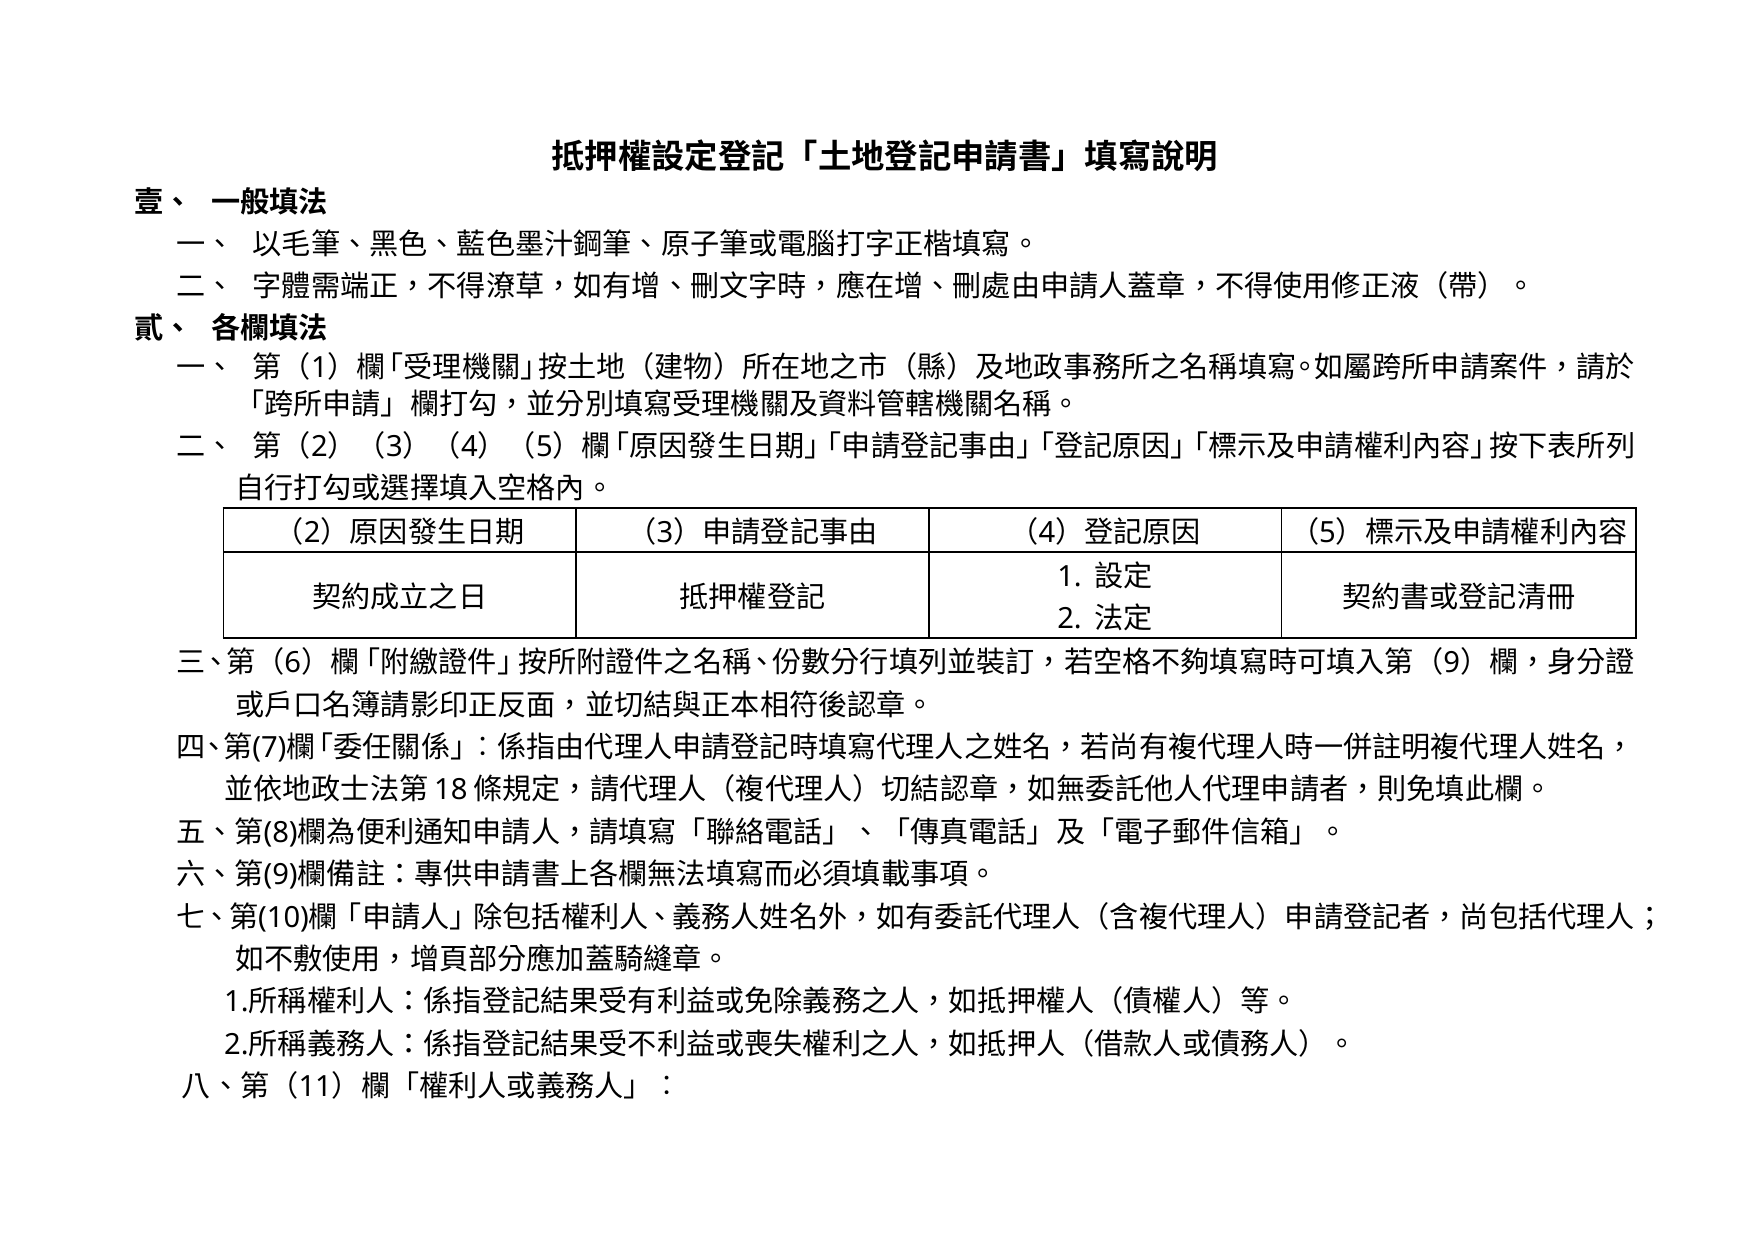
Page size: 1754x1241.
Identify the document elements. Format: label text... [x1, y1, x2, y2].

text 2.所稱義務人：係指登記結果受不利益或喪失權利之人，如抵押人（借款人或債務人）。 [224, 1020, 1635, 1063]
list 第（1）欄「受理機關」按土地（建物）所在地之市（縣）及地政事務所之名稱填寫。如屬跨所申請案件，請於「跨所申請」欄打勾，並分別填寫受理機關及資料管轄機關名稱。 [176, 347, 1635, 422]
text 四、第(7)欄「委任關係」︰係指由代理人申請登記時填寫代理人之姓名，若尚有複代理人時一併註明複代理人姓名，並依地政士法第18條規定，請代理人（複代理人）切結認章，如無委託他人代理申請者，則免填此欄。 [176, 723, 1635, 808]
list 以毛筆、黑色、藍色墨汁鋼筆、原子筆或電腦打字正楷填寫。 [176, 220, 1635, 263]
text 1.所稱權利人：係指登記結果受有利益或免除義務之人，如抵押權人（債權人）等。 [224, 978, 1635, 1020]
list 字體需端正，不得潦草，如有增、刪文字時，應在增、刪處由申請人蓋章，不得使用修正液（帶）。 [176, 263, 1635, 305]
table_cell 契約成立之日 [224, 553, 575, 637]
list 一般填法 [134, 178, 1635, 220]
table_cell 設定 法定 [930, 553, 1281, 637]
table_cell 抵押權登記 [577, 553, 928, 637]
list 第（2）（3）（4）（5）欄「原因發生日期」「申請登記事由」「登記原因」「標示及申請權利內容」按下表所列自行打勾或選擇填入空格內。 [176, 422, 1635, 507]
table_header （5）標示及申請權利內容 [1282, 509, 1635, 551]
text 抵押權設定登記「土地登記申請書」填寫說明 [134, 130, 1635, 178]
text 五、第(8)欄為便利通知申請人，請填寫「聯絡電話」、「傳真電話」及「電子郵件信箱」。 [176, 808, 1635, 851]
list 各欄填法 [134, 305, 1635, 347]
table_header （4）登記原因 [930, 509, 1281, 551]
table_cell 契約書或登記清冊 [1282, 553, 1635, 637]
text 三、第（6）欄「附繳證件」按所附證件之名稱、份數分行填列並裝訂，若空格不夠填寫時可填入第（9）欄，身分證或戶口名簿請影印正反面，並切結與正本相符後認章。 [176, 639, 1635, 723]
text 八、第（11）欄「權利人或義務人」︰ [182, 1063, 1635, 1105]
text 七、第(10)欄「申請人」除包括權利人、義務人姓名外，如有委託代理人（含複代理人）申請登記者，尚包括代理人；如不敷使用，增頁部分應加蓋騎縫章。 [176, 893, 1635, 978]
table_header （2）原因發生日期 [224, 509, 575, 551]
text 六、第(9)欄備註：專供申請書上各欄無法填寫而必須填載事項。 [176, 851, 1635, 893]
table_header （3）申請登記事由 [577, 509, 928, 551]
